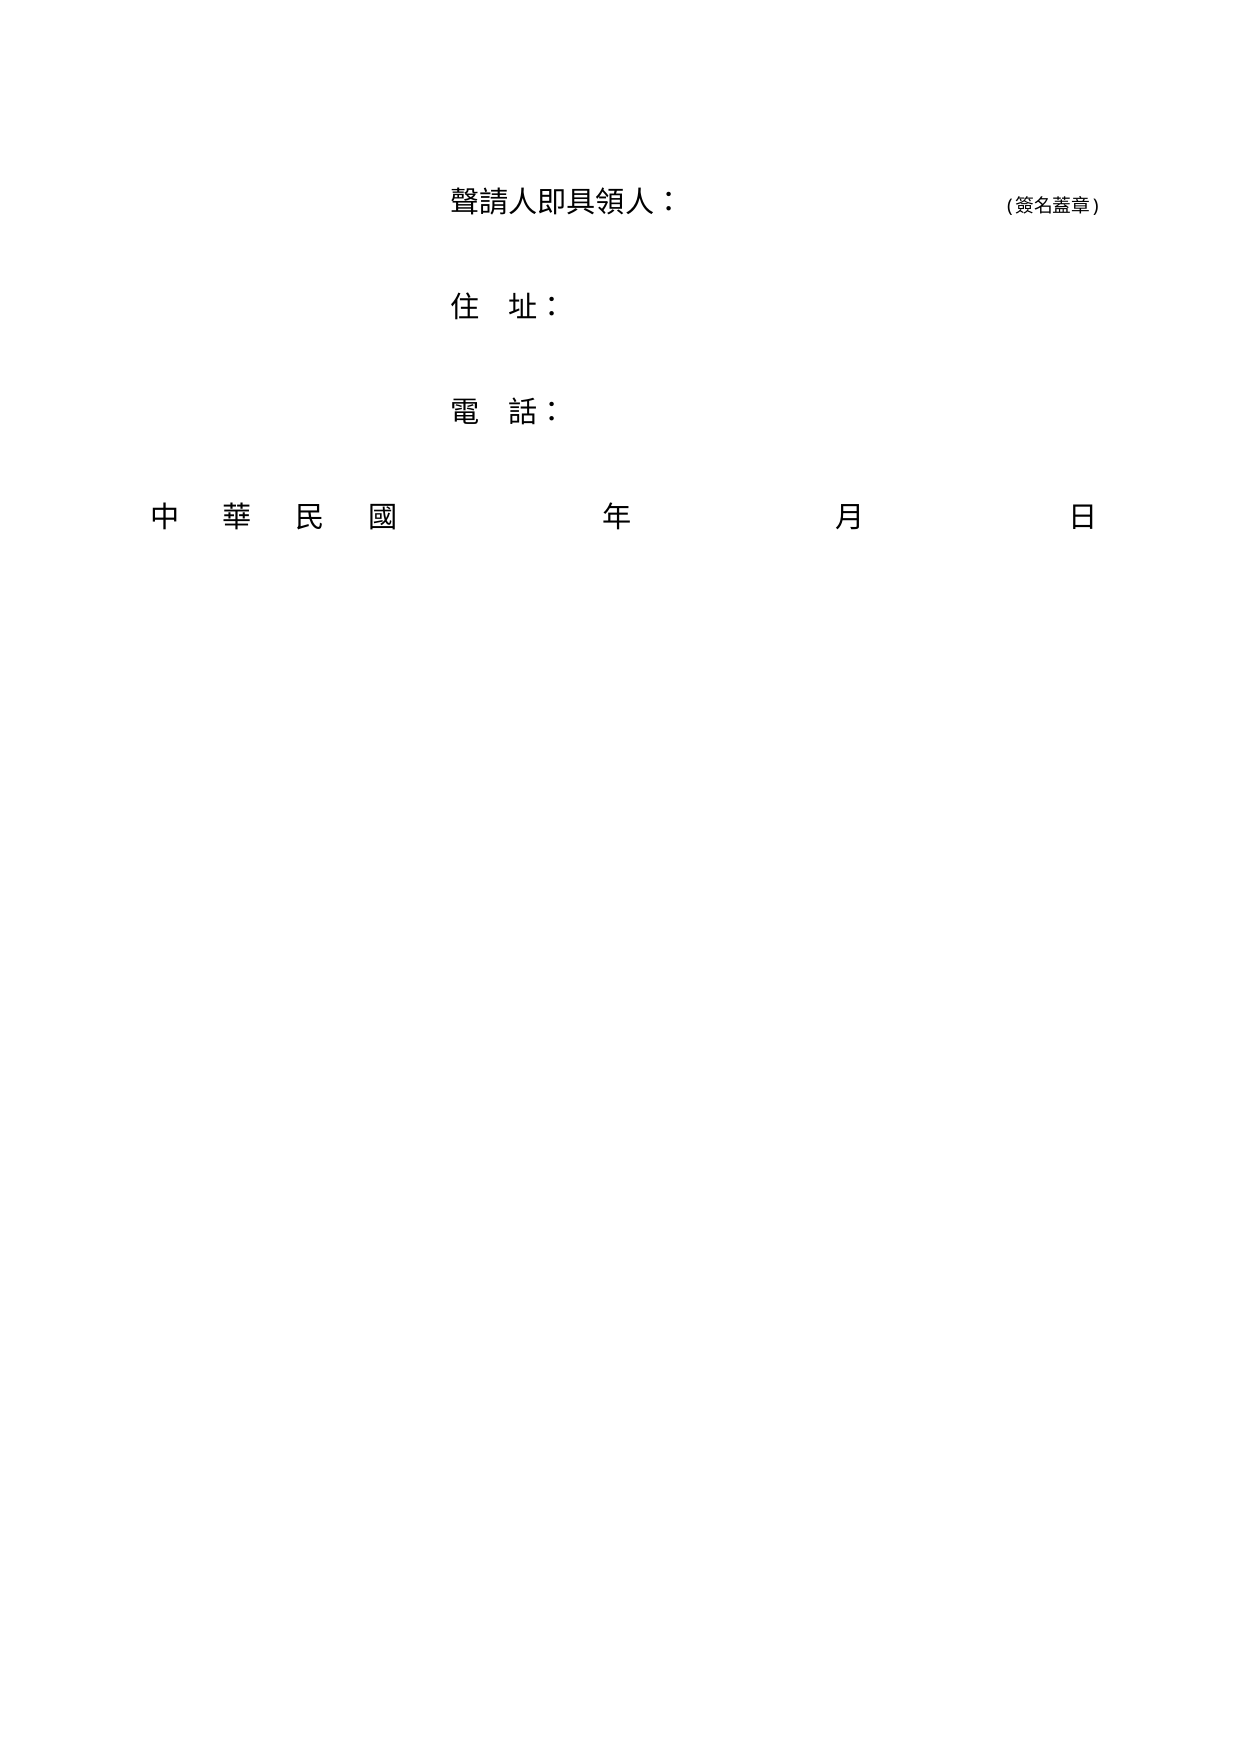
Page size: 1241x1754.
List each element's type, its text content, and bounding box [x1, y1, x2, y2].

text 住 址： [187, 263, 1106, 326]
text 聲請人即具領人： (簽名蓋章) [187, 158, 1106, 221]
text 中 華 民 國 年 月 日 [150, 473, 1106, 535]
text 電 話： [187, 368, 1106, 430]
